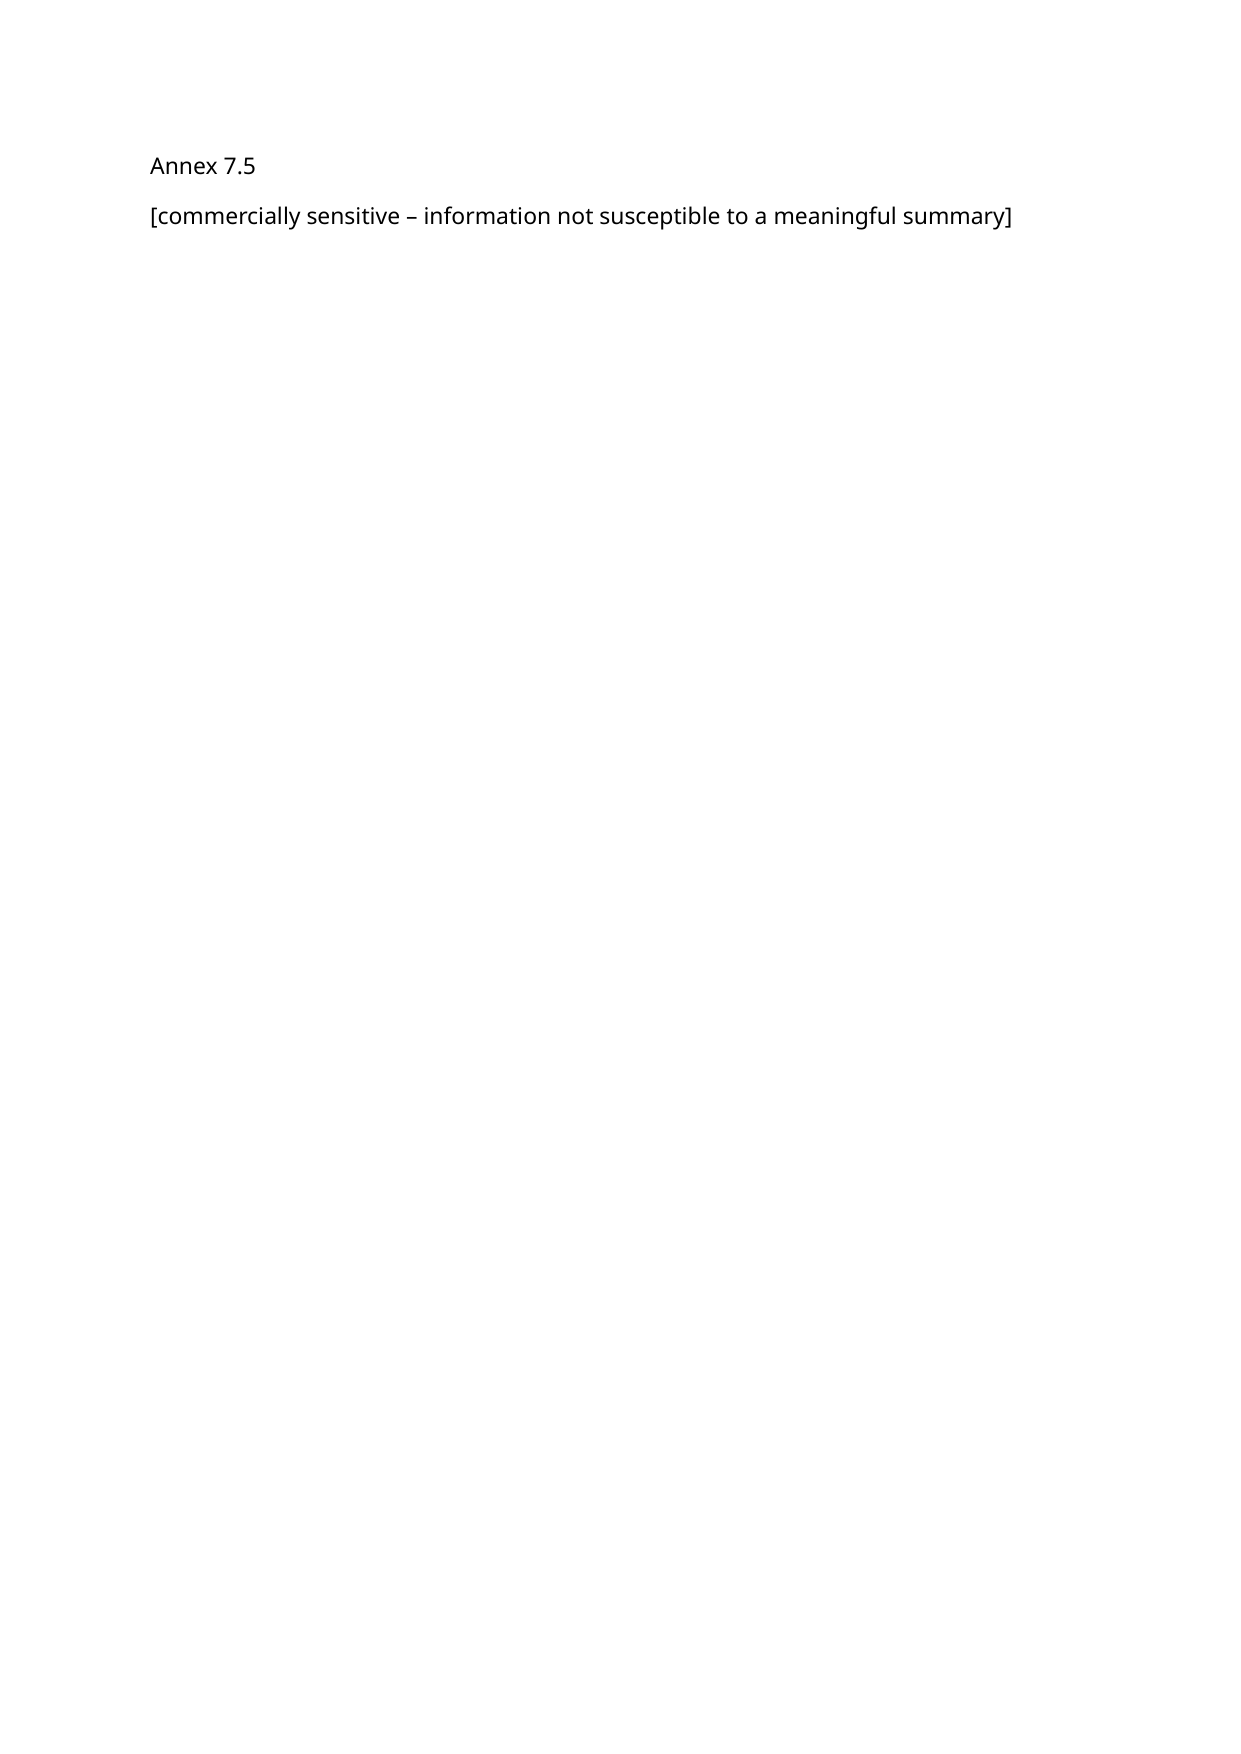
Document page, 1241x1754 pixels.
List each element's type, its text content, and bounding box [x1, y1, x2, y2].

text [commercially sensitive – information not susceptible to a meaningful summary] [150, 200, 1090, 231]
text Annex 7.5 [150, 150, 1090, 181]
